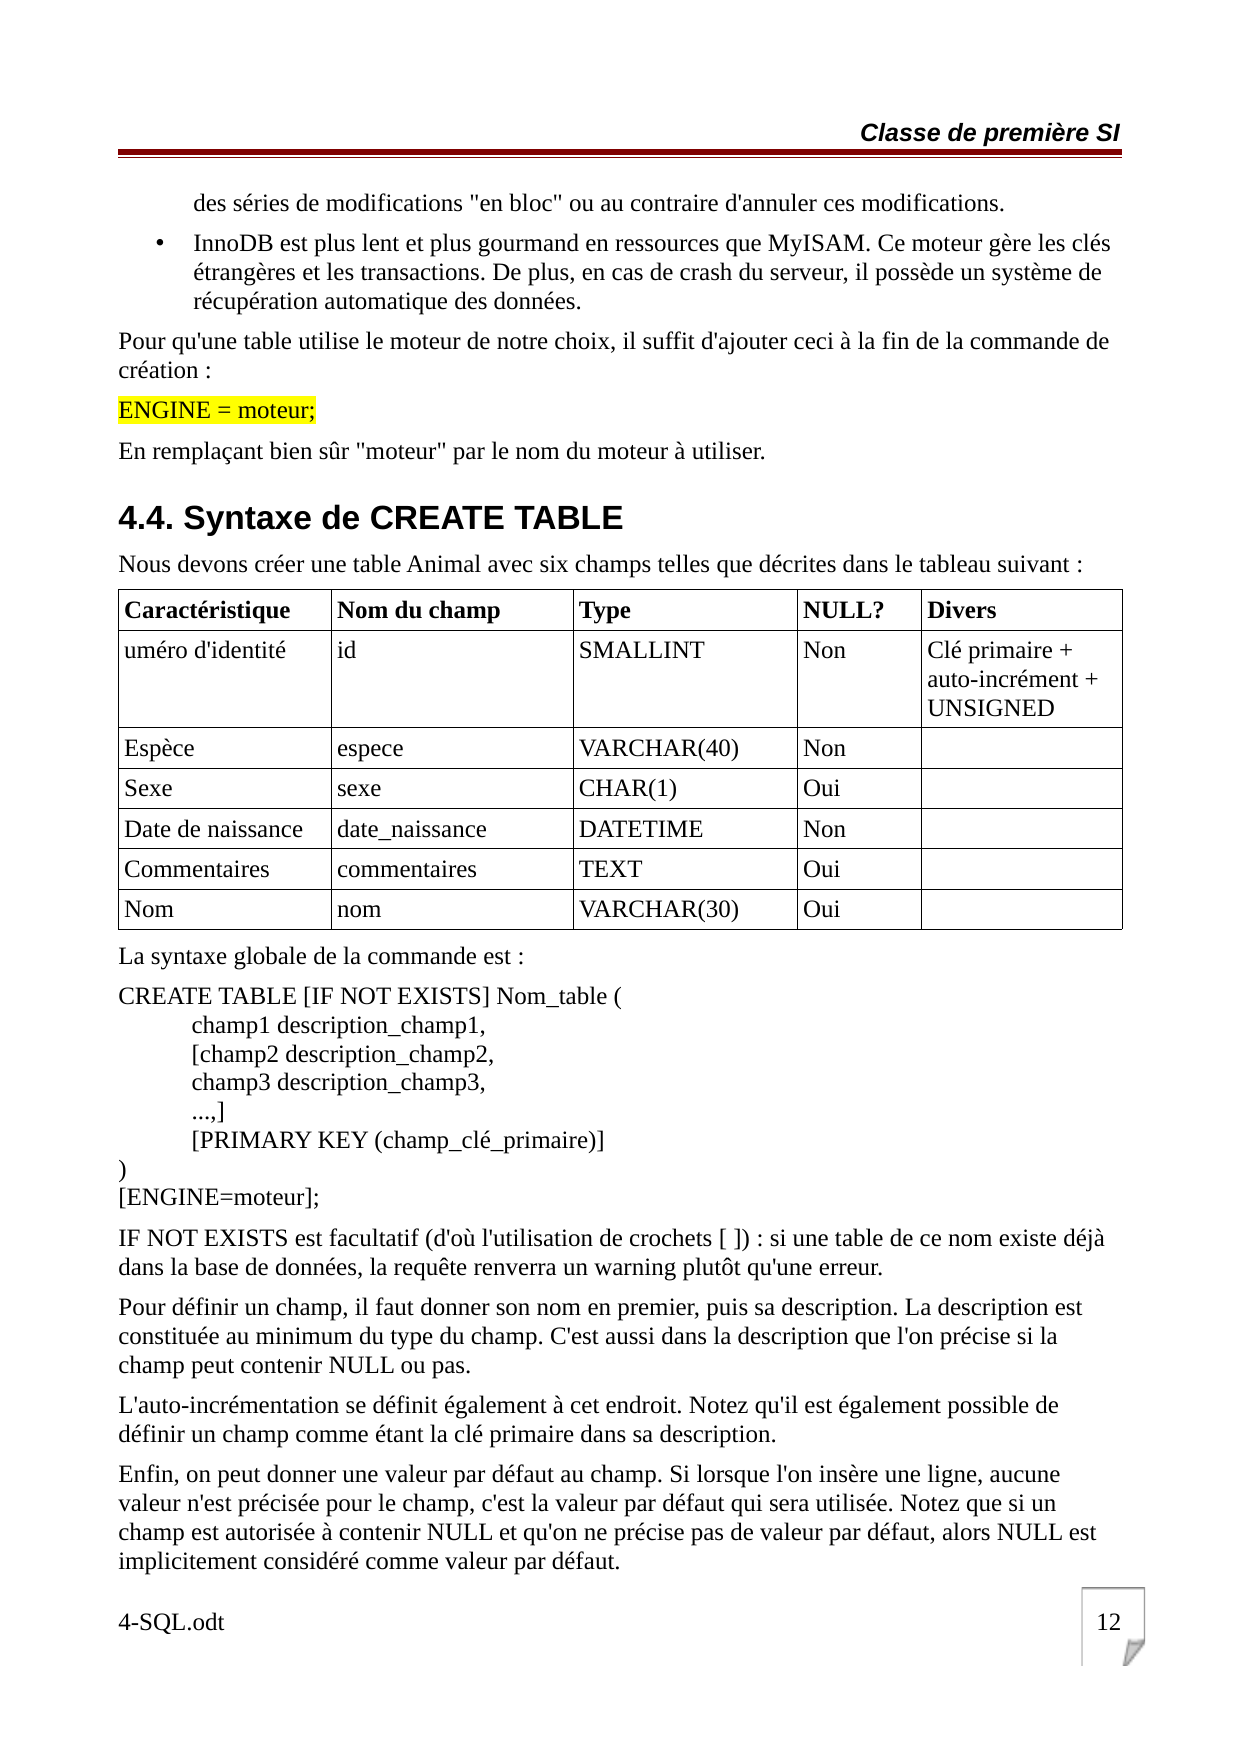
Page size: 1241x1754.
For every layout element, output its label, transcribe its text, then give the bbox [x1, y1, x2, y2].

table_cell VARCHAR(30) [574, 890, 797, 929]
table_cell id [332, 631, 573, 727]
table_cell Sexe [119, 769, 331, 808]
table_cell uméro d'identité [119, 631, 331, 727]
table_cell VARCHAR(40) [574, 728, 797, 768]
table_cell Commentaires [119, 849, 331, 888]
table_cell commentaires [332, 849, 573, 888]
text ) [118, 1154, 1122, 1182]
table_cell SMALLINT [574, 631, 797, 727]
table_cell Clé primaire + auto-incrément + UNSIGNED [922, 631, 1122, 727]
text En remplaçant bien sûr "moteur" par le nom du moteur à utiliser. [118, 436, 1122, 465]
text Pour qu'une table utilise le moteur de notre choix, il suffit d'ajouter ceci à la fin de la commande de création : [118, 326, 1122, 384]
table_cell [922, 769, 1122, 808]
table_header Nom du champ [332, 590, 573, 629]
table_cell date_naissance [332, 809, 573, 848]
text champ3 description_champ3, [118, 1067, 1122, 1096]
table_cell Non [798, 631, 921, 727]
table_cell DATETIME [574, 809, 797, 848]
list InnoDB est plus lent et plus gourmand en ressources que MyISAM. Ce moteur gère les clés étrangères et les transactions. De plus, en cas de crash du serveur, il possède un système de récupération automatique des données. [156, 228, 1122, 314]
text [PRIMARY KEY (champ_clé_primaire)] [118, 1125, 1122, 1154]
text ENGINE = moteur; [118, 396, 1122, 424]
table_cell [922, 890, 1122, 929]
text [ENGINE=moteur]; [118, 1182, 1122, 1211]
table_cell nom [332, 890, 573, 929]
text CREATE TABLE [IF NOT EXISTS] Nom_table ( [118, 981, 1122, 1010]
table_cell Oui [798, 769, 921, 808]
subtitle 4.4. Syntaxe de CREATE TABLE [118, 497, 1122, 536]
text [champ2 description_champ2, [118, 1039, 1122, 1067]
table_cell Non [798, 728, 921, 768]
table_cell [922, 728, 1122, 768]
table_cell Nom [119, 890, 331, 929]
text ...,] [118, 1096, 1122, 1125]
table_header Divers [922, 590, 1122, 629]
text Enfin, on peut donner une valeur par défaut au champ. Si lorsque l'on insère une ligne, aucune valeur n'est précisée pour le champ, c'est la valeur par défaut qui sera utilisée. Notez que si un champ est autorisée à contenir NULL et qu'on ne précise pas de valeur par défaut, alors NULL est implicitement considéré comme valeur par défaut. [118, 1459, 1122, 1574]
text Nous devons créer une table Animal avec six champs telles que décrites dans le tableau suivant : [118, 549, 1122, 577]
table_cell [922, 809, 1122, 848]
table_cell Espèce [119, 728, 331, 768]
table_cell CHAR(1) [574, 769, 797, 808]
text champ1 description_champ1, [118, 1010, 1122, 1039]
table_cell espece [332, 728, 573, 768]
table_cell TEXT [574, 849, 797, 888]
table_cell Oui [798, 890, 921, 929]
text IF NOT EXISTS est facultatif (d'où l'utilisation de crochets [ ]) : si une table de ce nom existe déjà dans la base de données, la requête renverra un warning plutôt qu'une erreur. [118, 1223, 1122, 1281]
table_cell sexe [332, 769, 573, 808]
table_header Type [574, 590, 797, 629]
text L'auto-incrémentation se définit également à cet endroit. Notez qu'il est également possible de définir un champ comme étant la clé primaire dans sa description. [118, 1390, 1122, 1448]
table_cell [922, 849, 1122, 888]
text Pour définir un champ, il faut donner son nom en premier, puis sa description. La description est constituée au minimum du type du champ. C'est aussi dans la description que l'on précise si la champ peut contenir NULL ou pas. [118, 1292, 1122, 1378]
table_cell Date de naissance [119, 809, 331, 848]
table_header Caractéristique [119, 590, 331, 629]
list des séries de modifications "en bloc" ou au contraire d'annuler ces modifications. [156, 188, 1122, 217]
table_cell Non [798, 809, 921, 848]
table_header NULL? [798, 590, 921, 629]
text La syntaxe globale de la commande est : [118, 941, 1122, 969]
table_cell Oui [798, 849, 921, 888]
